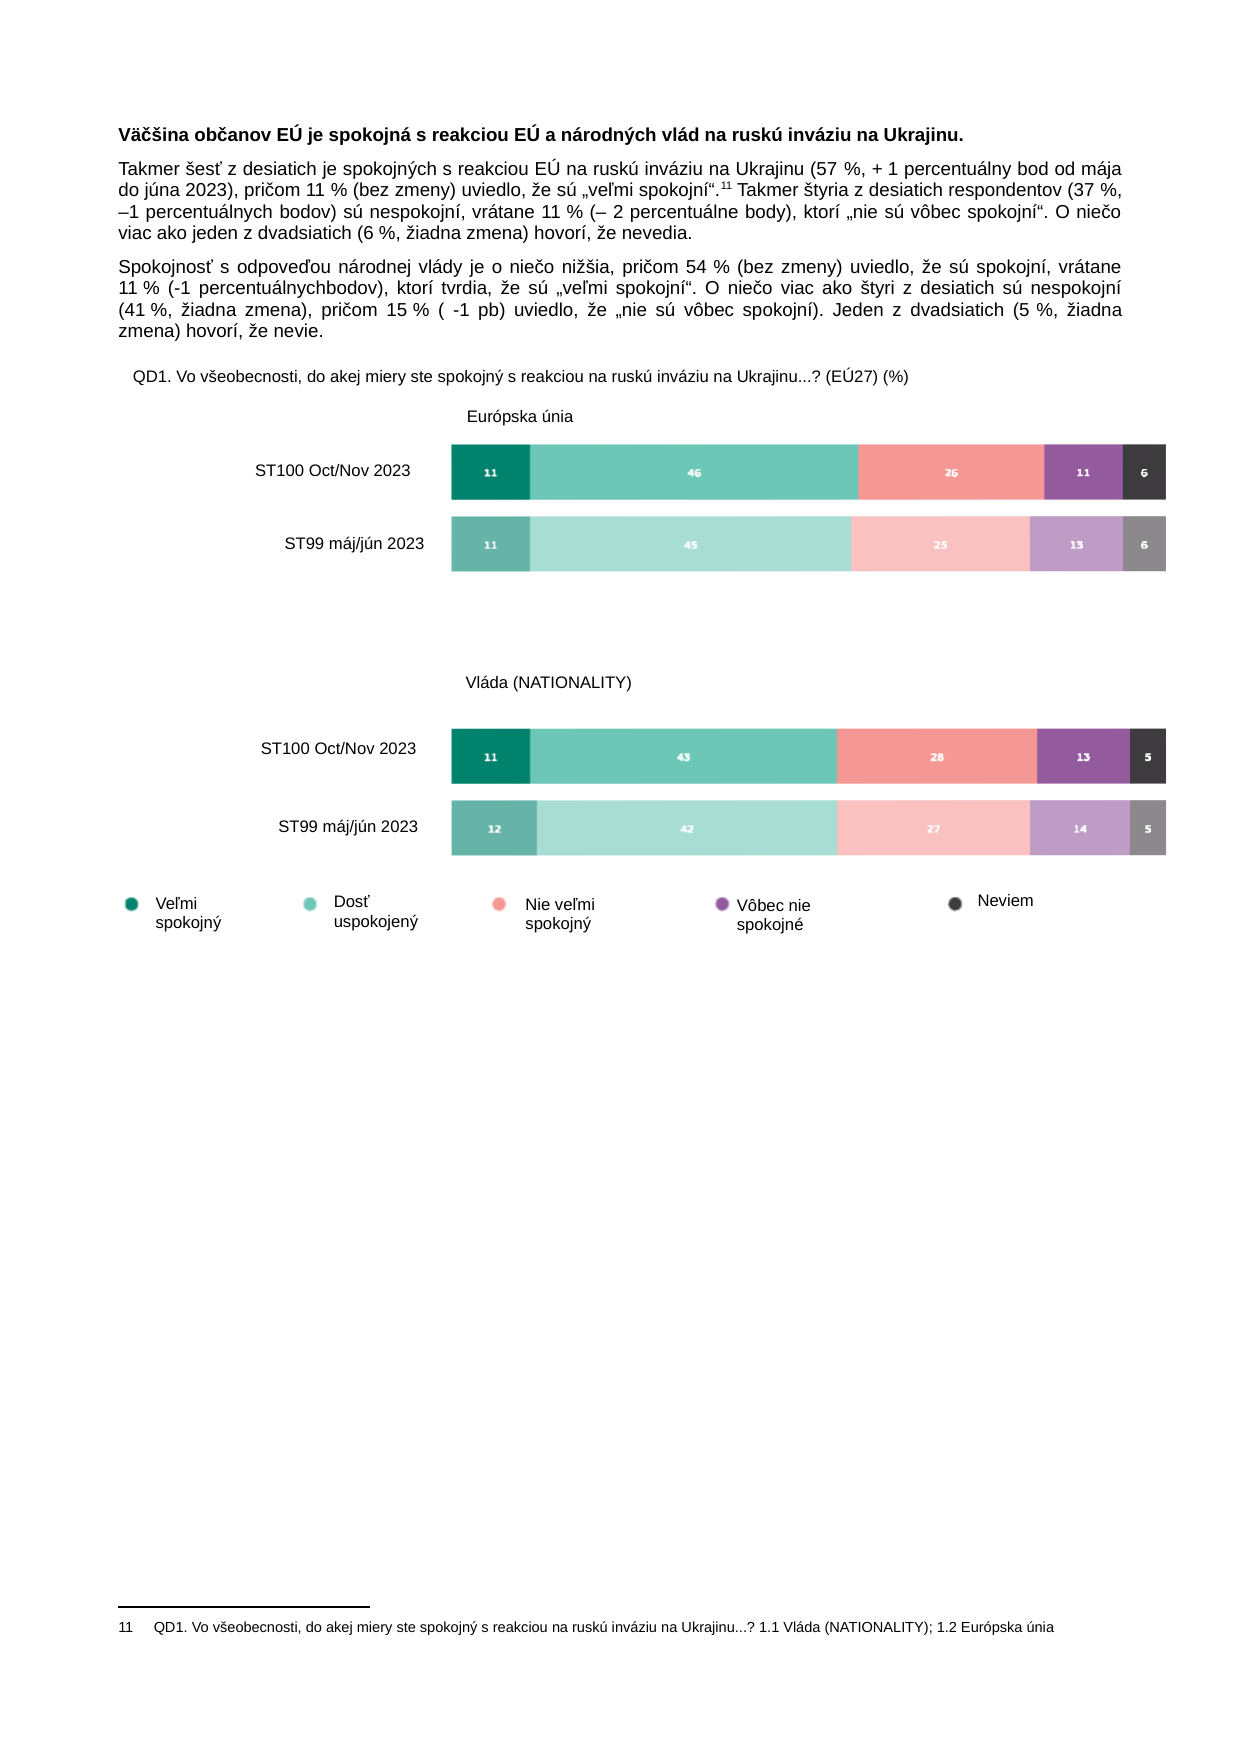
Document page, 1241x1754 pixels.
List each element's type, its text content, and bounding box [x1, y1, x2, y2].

picture [118, 880, 965, 936]
text Väčšina občanov EÚ je spokojná s reakciou EÚ a národných vlád na ruskú inváziu na Ukrajinu. [118, 124, 1122, 146]
picture [447, 442, 1170, 857]
text QD1. Vo všeobecnosti, do akej miery ste spokojný s reakciou na ruskú inváziu na Ukrajinu...? 1.1 Vláda (NATIONALITY); 1.2 Európska únia [118, 1619, 1122, 1636]
text Spokojnosť s odpoveďou národnej vlády je o niečo nižšia, pričom 54 % (bez zmeny) uviedlo, že sú spokojní, vrátane 11 % (-1 percentuálnychbodov), ktorí tvrdia, že sú „veľmi spokojní“. O niečo viac ako štyri z desiatich sú nespokojní (41 %, žiadna zmena), pričom 15 % ( -1 pb) uviedlo, že „nie sú vôbec spokojní). Jeden z dvadsiatich (5 %, žiadna zmena) hovorí, že nevie. [118, 256, 1122, 342]
text Takmer šesť z desiatich je spokojných s reakciou EÚ na ruskú inváziu na Ukrajinu (57 %, + 1 percentuálny bod od mája do júna 2023), pričom 11 % (bez zmeny) uviedlo, že sú „veľmi spokojní“. Takmer štyria z desiatich respondentov (37 %, –1 percentuálnych bodov) sú nespokojní, vrátane 11 % (– 2 percentuálne body), ktorí „nie sú vôbec spokojní“. O niečo viac ako jeden z dvadsiatich (6 %, žiadna zmena) hovorí, že nevedia. [118, 157, 1122, 244]
